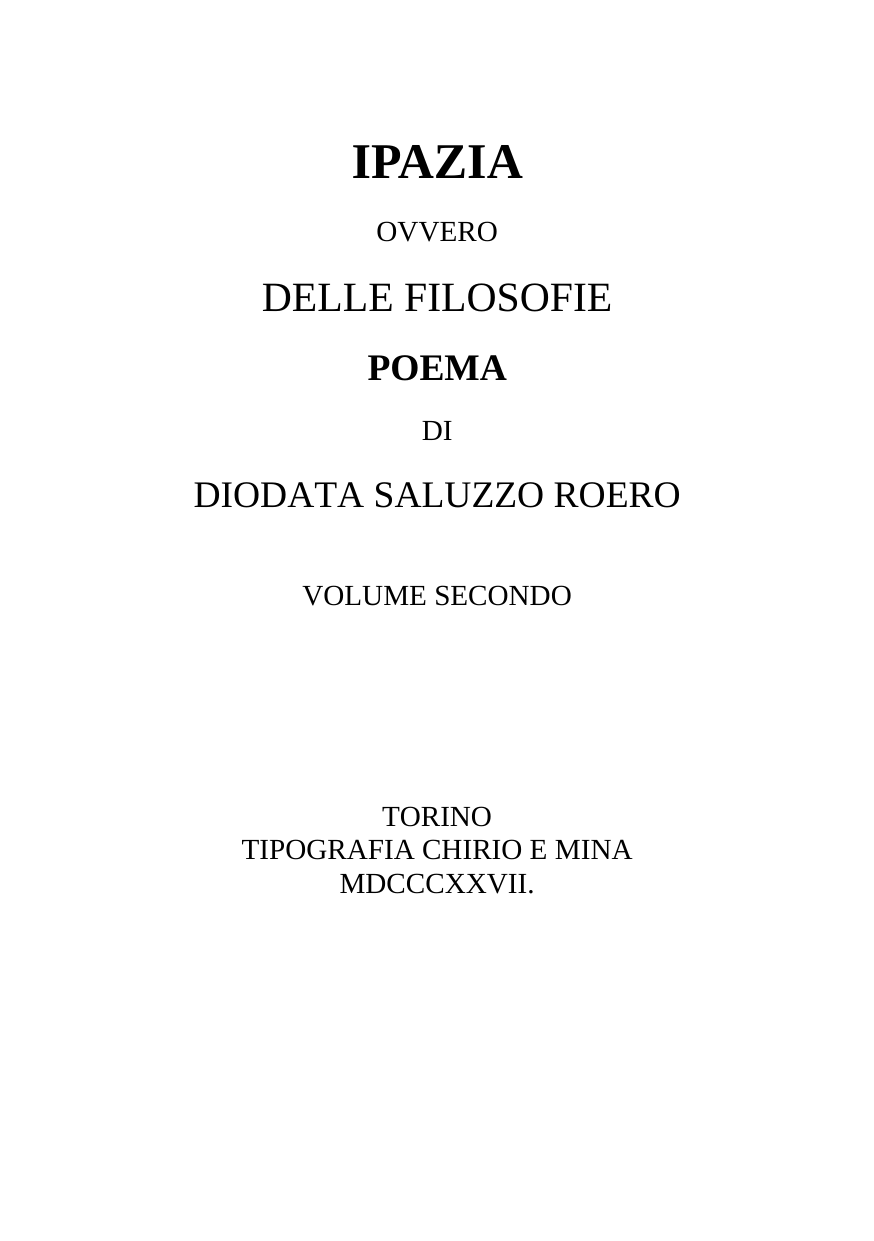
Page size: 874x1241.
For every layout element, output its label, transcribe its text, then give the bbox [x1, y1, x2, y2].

text MDCCCXXVII. [106, 866, 768, 899]
text DIODATA SALUZZO ROERO [106, 472, 768, 515]
title IPAZIA [106, 131, 768, 189]
text DI [106, 413, 768, 447]
text DELLE FILOSOFIE [106, 272, 768, 320]
text TIPOGRAFIA CHIRIO E MINA [106, 832, 768, 866]
text TORINO [106, 799, 768, 832]
text POEMA [106, 345, 768, 388]
text VOLUME SECONDO [106, 578, 768, 611]
text OVVERO [106, 214, 768, 247]
